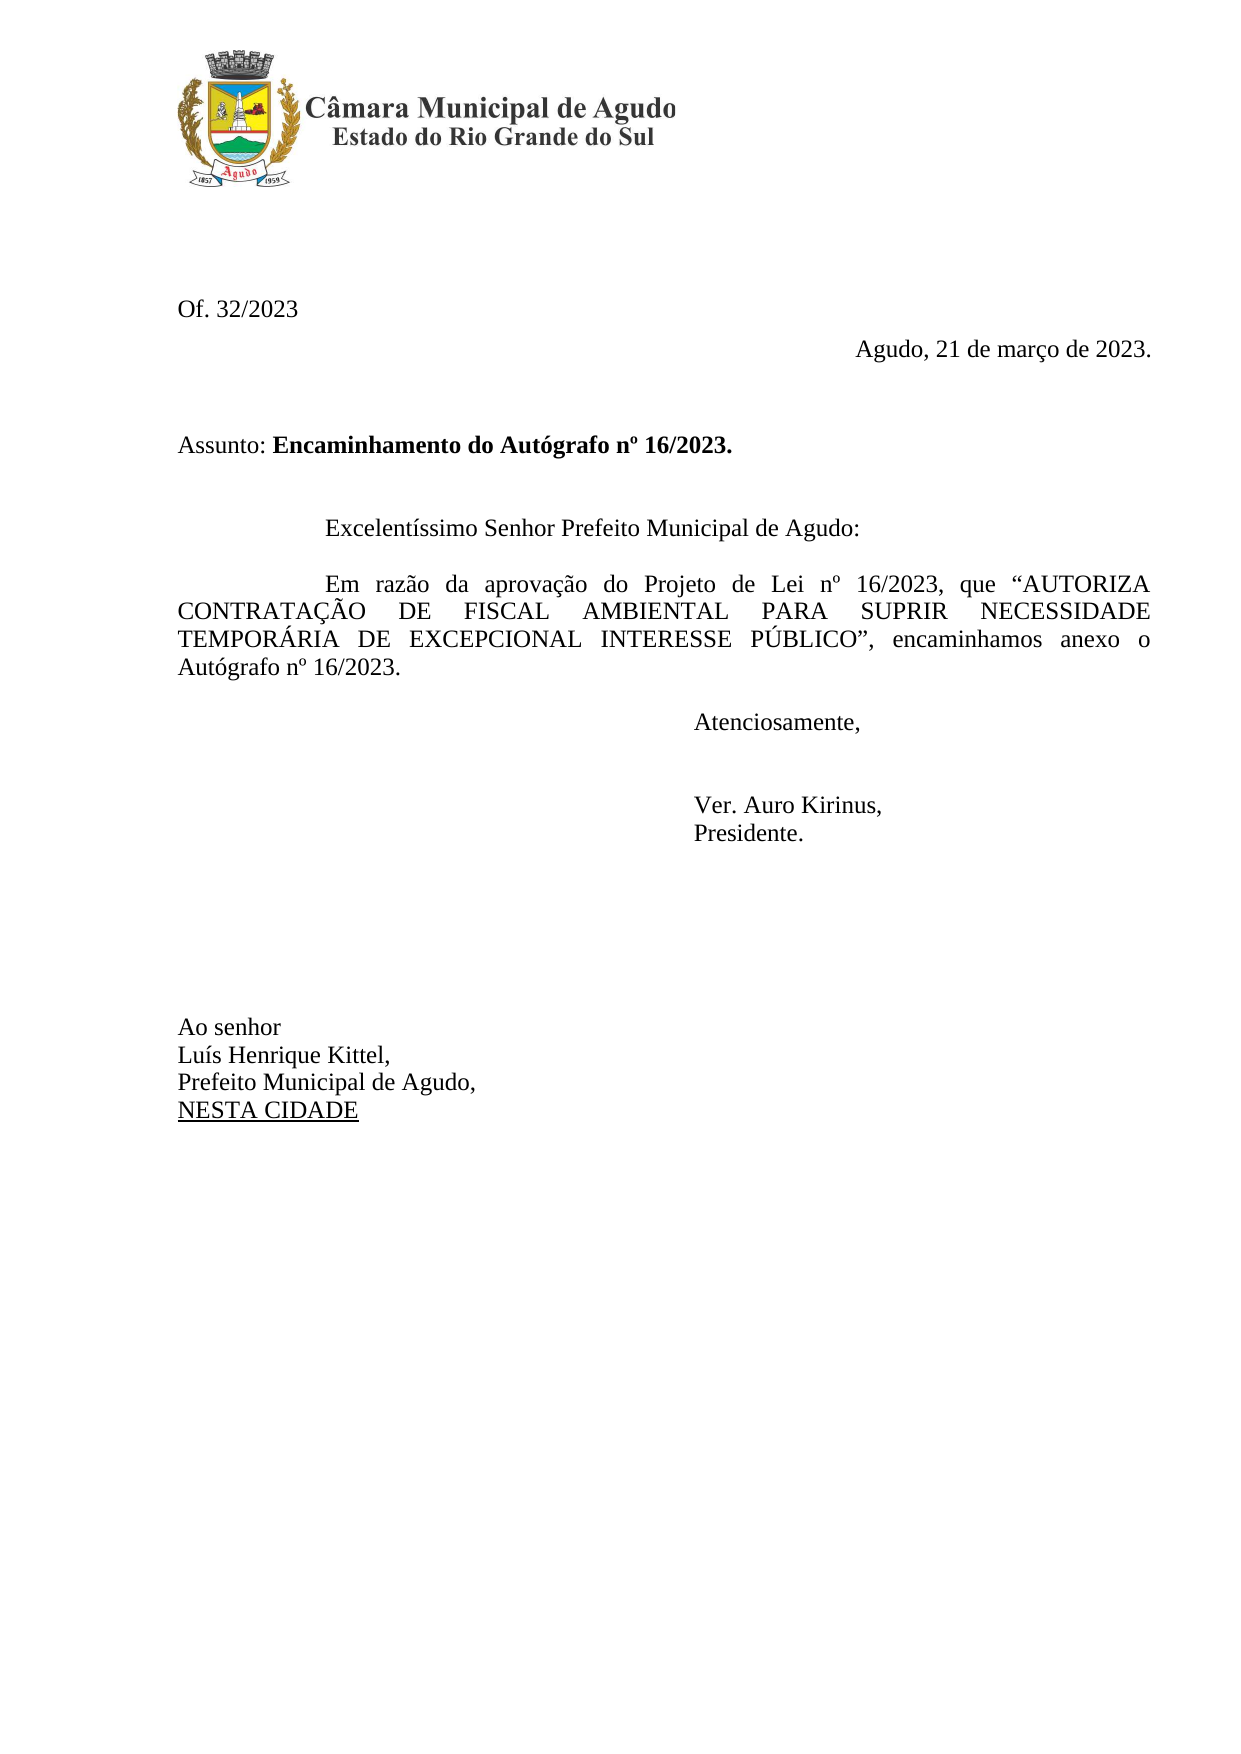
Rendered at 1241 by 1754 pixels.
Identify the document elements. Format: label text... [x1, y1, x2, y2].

text NESTA CIDADE [177, 1096, 1152, 1124]
text Ver. Auro Kirinus, [546, 791, 1152, 819]
picture [177, 50, 676, 187]
text Atenciosamente, [546, 708, 1152, 736]
text Ao senhor [177, 1013, 1152, 1041]
text Excelentíssimo Senhor Prefeito Municipal de Agudo: [177, 514, 1152, 542]
text Agudo, 21 de março de 2023. [177, 336, 1152, 363]
text Of. 32/2023 [177, 295, 1152, 323]
text Luís Henrique Kittel, [177, 1041, 1152, 1068]
text Presidente. [546, 819, 1152, 847]
text Em razão da aprovação do Projeto de Lei nº 16/2023, que “AUTORIZA CONTRATAÇÃO DE FISCAL AMBIENTAL PARA SUPRIR NECESSIDADE TEMPORÁRIA DE EXCEPCIONAL INTERESSE PÚBLICO”, encaminhamos anexo o Autógrafo nº 16/2023. [177, 570, 1152, 681]
text Prefeito Municipal de Agudo, [177, 1068, 1152, 1096]
text Assunto: Encaminhamento do Autógrafo nº 16/2023. [177, 431, 1152, 459]
